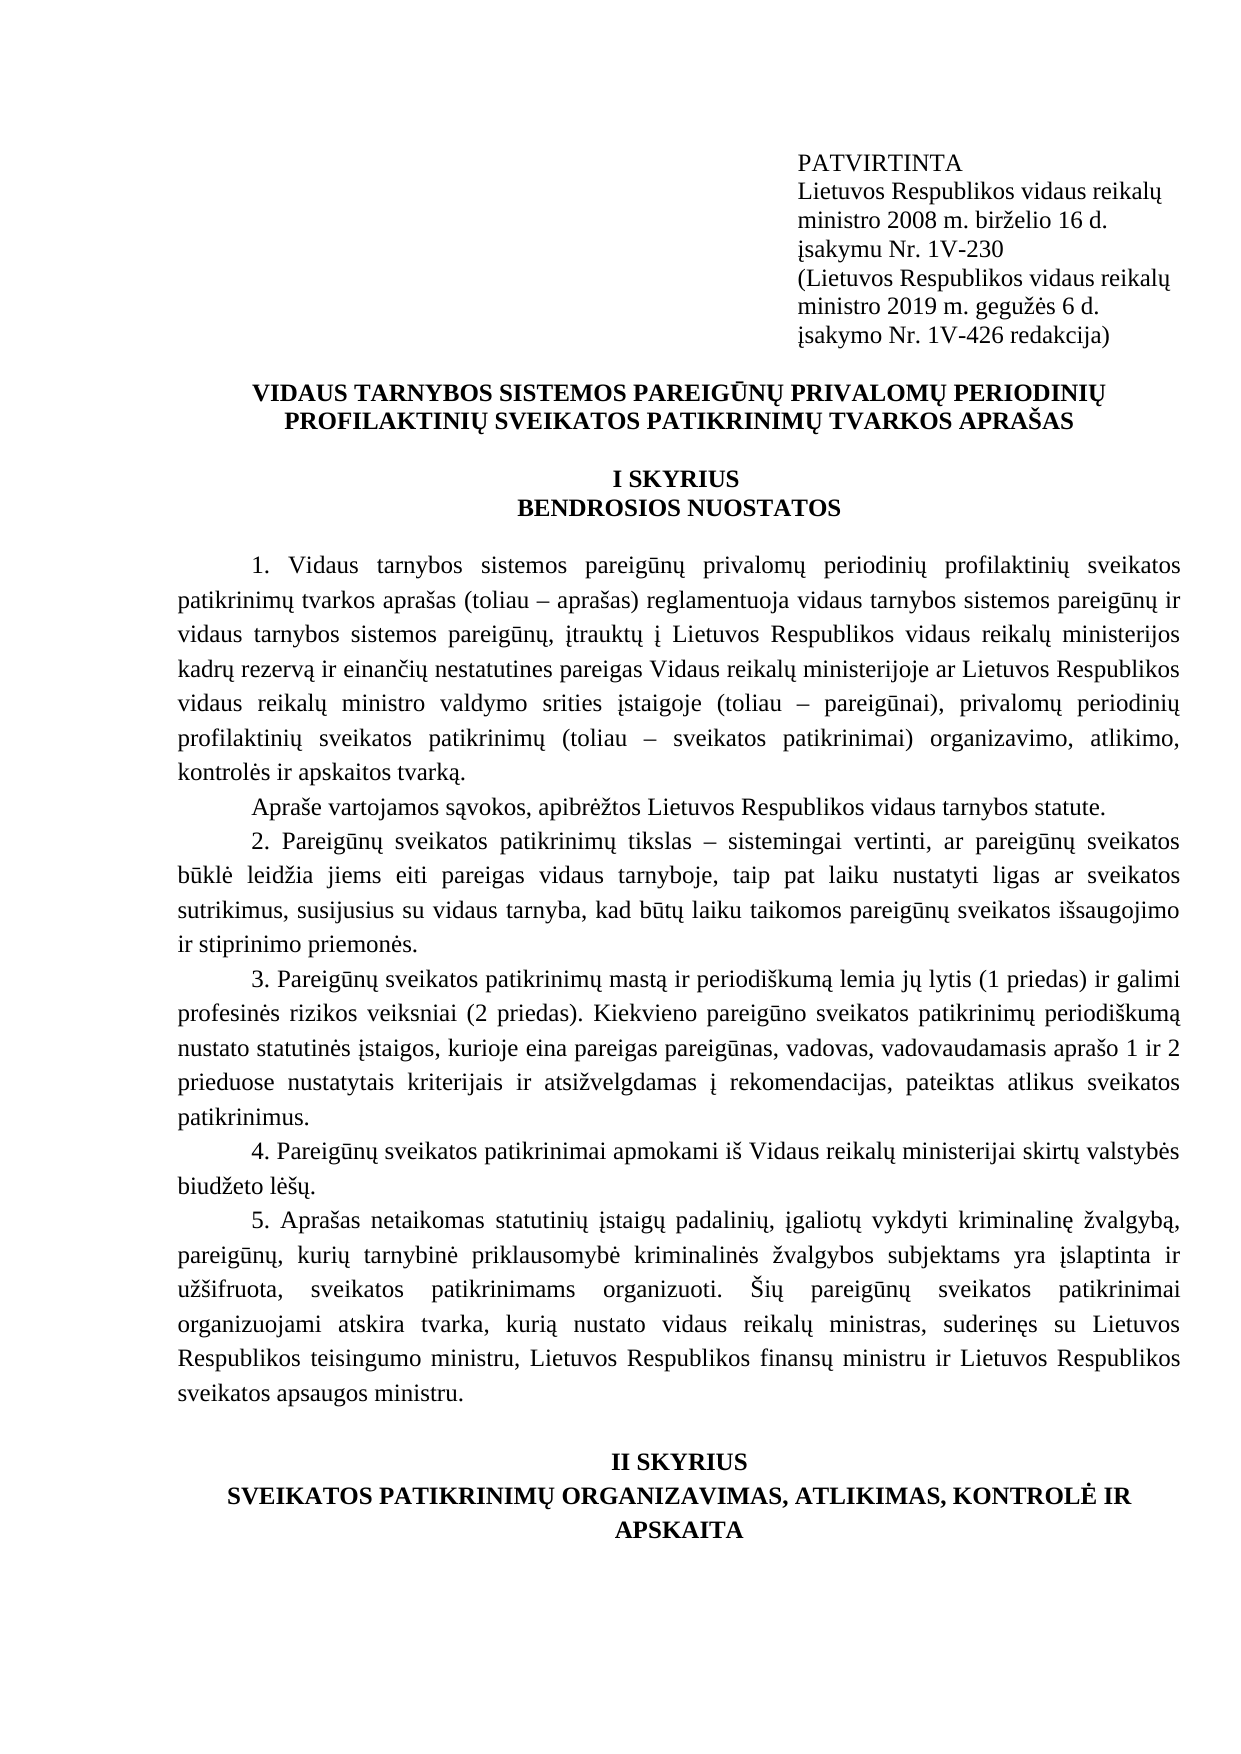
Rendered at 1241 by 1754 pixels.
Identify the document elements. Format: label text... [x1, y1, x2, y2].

text 4. Pareigūnų sveikatos patikrinimai apmokami iš Vidaus reikalų ministerijai skirtų valstybės biudžeto lėšų. [177, 1136, 1181, 1199]
text 5. Aprašas netaikomas statutinių įstaigų padalinių, įgaliotų vykdyti kriminalinę žvalgybą, pareigūnų, kurių tarnybinė priklausomybė kriminalinės žvalgybos subjektams yra įslaptinta ir užšifruota, sveikatos patikrinimams organizuoti. Šių pareigūnų sveikatos patikrinimai organizuojami atskira tvarka, kurią nustato vidaus reikalų ministras, suderinęs su Lietuvos Respublikos teisingumo ministru, Lietuvos Respublikos finansų ministru ir Lietuvos Respublikos sveikatos apsaugos ministru. [177, 1205, 1181, 1406]
text Apraše vartojamos sąvokos, apibrėžtos Lietuvos Respublikos vidaus tarnybos statute. [177, 792, 1181, 820]
text I SKYRIUS [177, 464, 1181, 493]
text BENDROSIOS NUOSTATOS [177, 493, 1181, 521]
text PATVIRTINTA [797, 148, 1181, 176]
text Lietuvos Respublikos vidaus reikalų [797, 176, 1181, 205]
text SVEIKATOS PATIKRINIMŲ ORGANIZAVIMAS, ATLIKIMAS, KONTROLĖ IR APSKAITA [177, 1481, 1181, 1544]
text II skyrius [177, 1447, 1181, 1475]
text 3. Pareigūnų sveikatos patikrinimų mastą ir periodiškumą lemia jų lytis (1 priedas) ir galimi profesinės rizikos veiksniai (2 priedas). Kiekvieno pareigūno sveikatos patikrinimų periodiškumą nustato statutinės įstaigos, kurioje eina pareigas pareigūnas, vadovas, vadovaudamasis aprašo 1 ir 2 prieduose nustatytais kriterijais ir atsižvelgdamas į rekomendacijas, pateiktas atlikus sveikatos patikrinimus. [177, 964, 1181, 1131]
text VIDAUS TARNYBOS SISTEMOS PAREIGŪNŲ privalomų periodinių profilaktinių sveikatos patikrinimų tvarkos APRAŠAS [177, 378, 1181, 435]
text įsakymo Nr. 1V-426 redakcija) [797, 320, 1181, 349]
text įsakymu Nr. 1V-230 [797, 234, 1181, 263]
text ministro 2019 m. gegužės 6 d. [797, 291, 1181, 320]
text 2. Pareigūnų sveikatos patikrinimų tikslas – sistemingai vertinti, ar pareigūnų sveikatos būklė leidžia jiems eiti pareigas vidaus tarnyboje, taip pat laiku nustatyti ligas ar sveikatos sutrikimus, susijusius su vidaus tarnyba, kad būtų laiku taikomos pareigūnų sveikatos išsaugojimo ir stiprinimo priemonės. [177, 826, 1181, 958]
text ministro 2008 m. birželio 16 d. [797, 205, 1181, 234]
text 1. Vidaus tarnybos sistemos pareigūnų privalomų periodinių profilaktinių sveikatos patikrinimų tvarkos aprašas (toliau – aprašas) reglamentuoja vidaus tarnybos sistemos pareigūnų ir vidaus tarnybos sistemos pareigūnų, įtrauktų į Lietuvos Respublikos vidaus reikalų ministerijos kadrų rezervą ir einančių nestatutines pareigas Vidaus reikalų ministerijoje ar Lietuvos Respublikos vidaus reikalų ministro valdymo srities įstaigoje (toliau – pareigūnai), privalomų periodinių profilaktinių sveikatos patikrinimų (toliau – sveikatos patikrinimai) organizavimo, atlikimo, kontrolės ir apskaitos tvarką. [177, 550, 1181, 786]
text (Lietuvos Respublikos vidaus reikalų [797, 263, 1181, 291]
